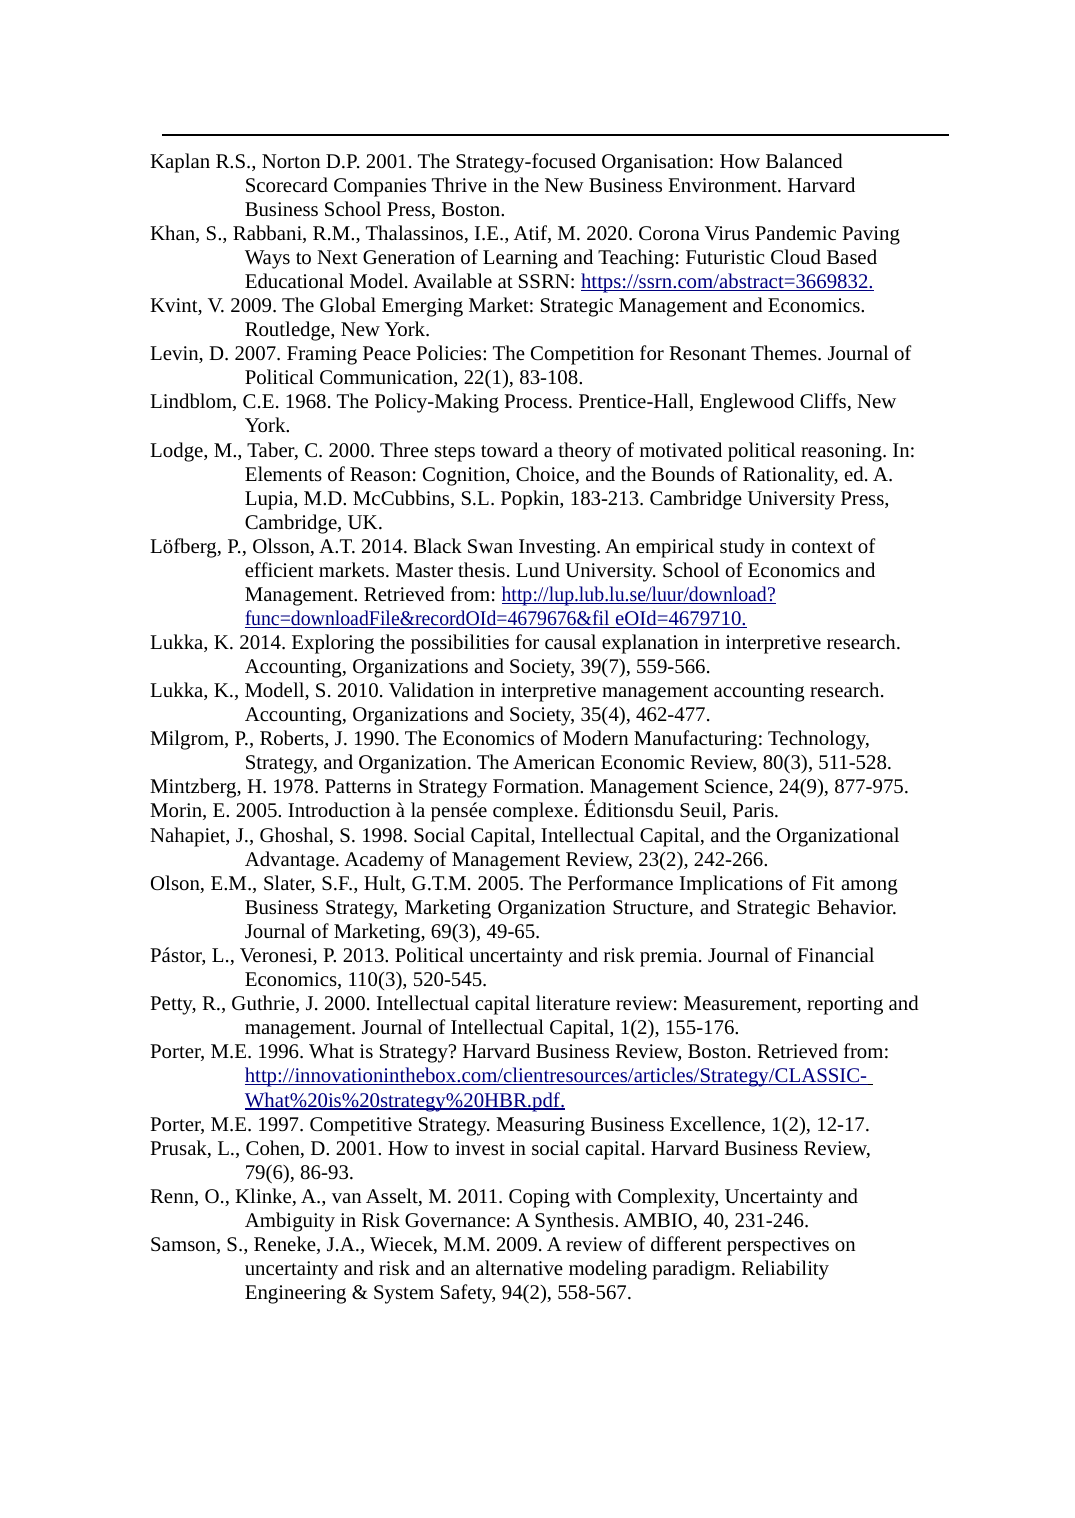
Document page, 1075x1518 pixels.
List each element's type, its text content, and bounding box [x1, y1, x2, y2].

text Kaplan R.S., Norton D.P. 2001. The Strategy-focused Organisation: How Balanced Scorecard Companies Thrive in the New Business Environment. Harvard Business School Press, Boston. [150, 149, 900, 221]
text Porter, M.E. 1996. What is Strategy? Harvard Business Review, Boston. Retrieved from: http://innovationinthebox.com/clientresources/articles/Strategy/CLASSIC- What%20is%20strategy%20HBR.pdf. [150, 1039, 900, 1112]
text Accounting, Organizations and Society, 35(4), 462-477. [244, 702, 943, 726]
text Levin, D. 2007. Framing Peace Policies: The Competition for Resonant Themes. Journal of Political Communication, 22(1), 83-108. [150, 341, 943, 389]
text Kvint, V. 2009. The Global Emerging Market: Strategic Management and Economics. [150, 293, 943, 317]
text Routledge, New York. [244, 317, 943, 341]
text Olson, E.M., Slater, S.F., Hult, G.T.M. 2005. The Performance Implications of Fit among Business Strategy, Marketing Organization Structure, and Strategic Behavior. Journal of Marketing, 69(3), 49-65. [150, 871, 897, 943]
text Löfberg, P., Olsson, A.T. 2014. Black Swan Investing. An empirical study in context of efficient markets. Master thesis. Lund University. School of Economics and Management. Retrieved from: http://lup.lub.lu.se/luur/download?func=downloadFile&recordOId=4679676&fil eOId=4679710. [150, 534, 900, 630]
text Milgrom, P., Roberts, J. 1990. The Economics of Modern Manufacturing: Technology, Strategy, and Organization. The American Economic Review, 80(3), 511-528. [150, 726, 899, 774]
text Samson, S., Reneke, J.A., Wiecek, M.M. 2009. A review of different perspectives on uncertainty and risk and an alternative modeling paradigm. Reliability Engineering & System Safety, 94(2), 558-567. [150, 1232, 862, 1304]
text Porter, M.E. 1997. Competitive Strategy. Measuring Business Excellence, 1(2), 12-17. Prusak, L., Cohen, D. 2001. How to invest in social capital. Harvard Business Review, [150, 1112, 874, 1160]
text Pástor, L., Veronesi, P. 2013. Political uncertainty and risk premia. Journal of Financial Economics, 110(3), 520-545. [150, 943, 900, 991]
text Khan, S., Rabbani, R.M., Thalassinos, I.E., Atif, M. 2020. Corona Virus Pandemic Paving Ways to Next Generation of Learning and Teaching: Futuristic Cloud Based Educational Model. Available at SSRN: https://ssrn.com/abstract=3669832. [150, 221, 905, 293]
text Lindblom, C.E. 1968. The Policy-Making Process. Prentice-Hall, Englewood Cliffs, New York. [150, 389, 899, 437]
text Mintzberg, H. 1978. Patterns in Strategy Formation. Management Science, 24(9), 877-975. Morin, E. 2005. Introduction à la pensée complexe. Éditionsdu Seuil, Paris. [150, 774, 912, 822]
text Lodge, M., Taber, C. 2000. Three steps toward a theory of motivated political reasoning. In: Elements of Reason: Cognition, Choice, and the Bounds of Rationality, ed. A. Lupia, M.D. McCubbins, S.L. Popkin, 183-213. Cambridge University Press, Cambridge, UK. [150, 437, 943, 534]
text Accounting, Organizations and Society, 39(7), 559-566. [244, 654, 943, 678]
text Petty, R., Guthrie, J. 2000. Intellectual capital literature review: Measurement, reporting and management. Journal of Intellectual Capital, 1(2), 155-176. [150, 991, 922, 1039]
text Lukka, K. 2014. Exploring the possibilities for causal explanation in interpretive research. [150, 630, 943, 654]
text Nahapiet, J., Ghoshal, S. 1998. Social Capital, Intellectual Capital, and the Organizational Advantage. Academy of Management Review, 23(2), 242-266. [150, 822, 902, 871]
text 79(6), 86-93. [244, 1160, 943, 1184]
text Renn, O., Klinke, A., van Asselt, M. 2011. Coping with Complexity, Uncertainty and Ambiguity in Risk Governance: A Synthesis. AMBIO, 40, 231-246. [150, 1184, 865, 1232]
text Lukka, K., Modell, S. 2010. Validation in interpretive management accounting research. [150, 678, 943, 702]
